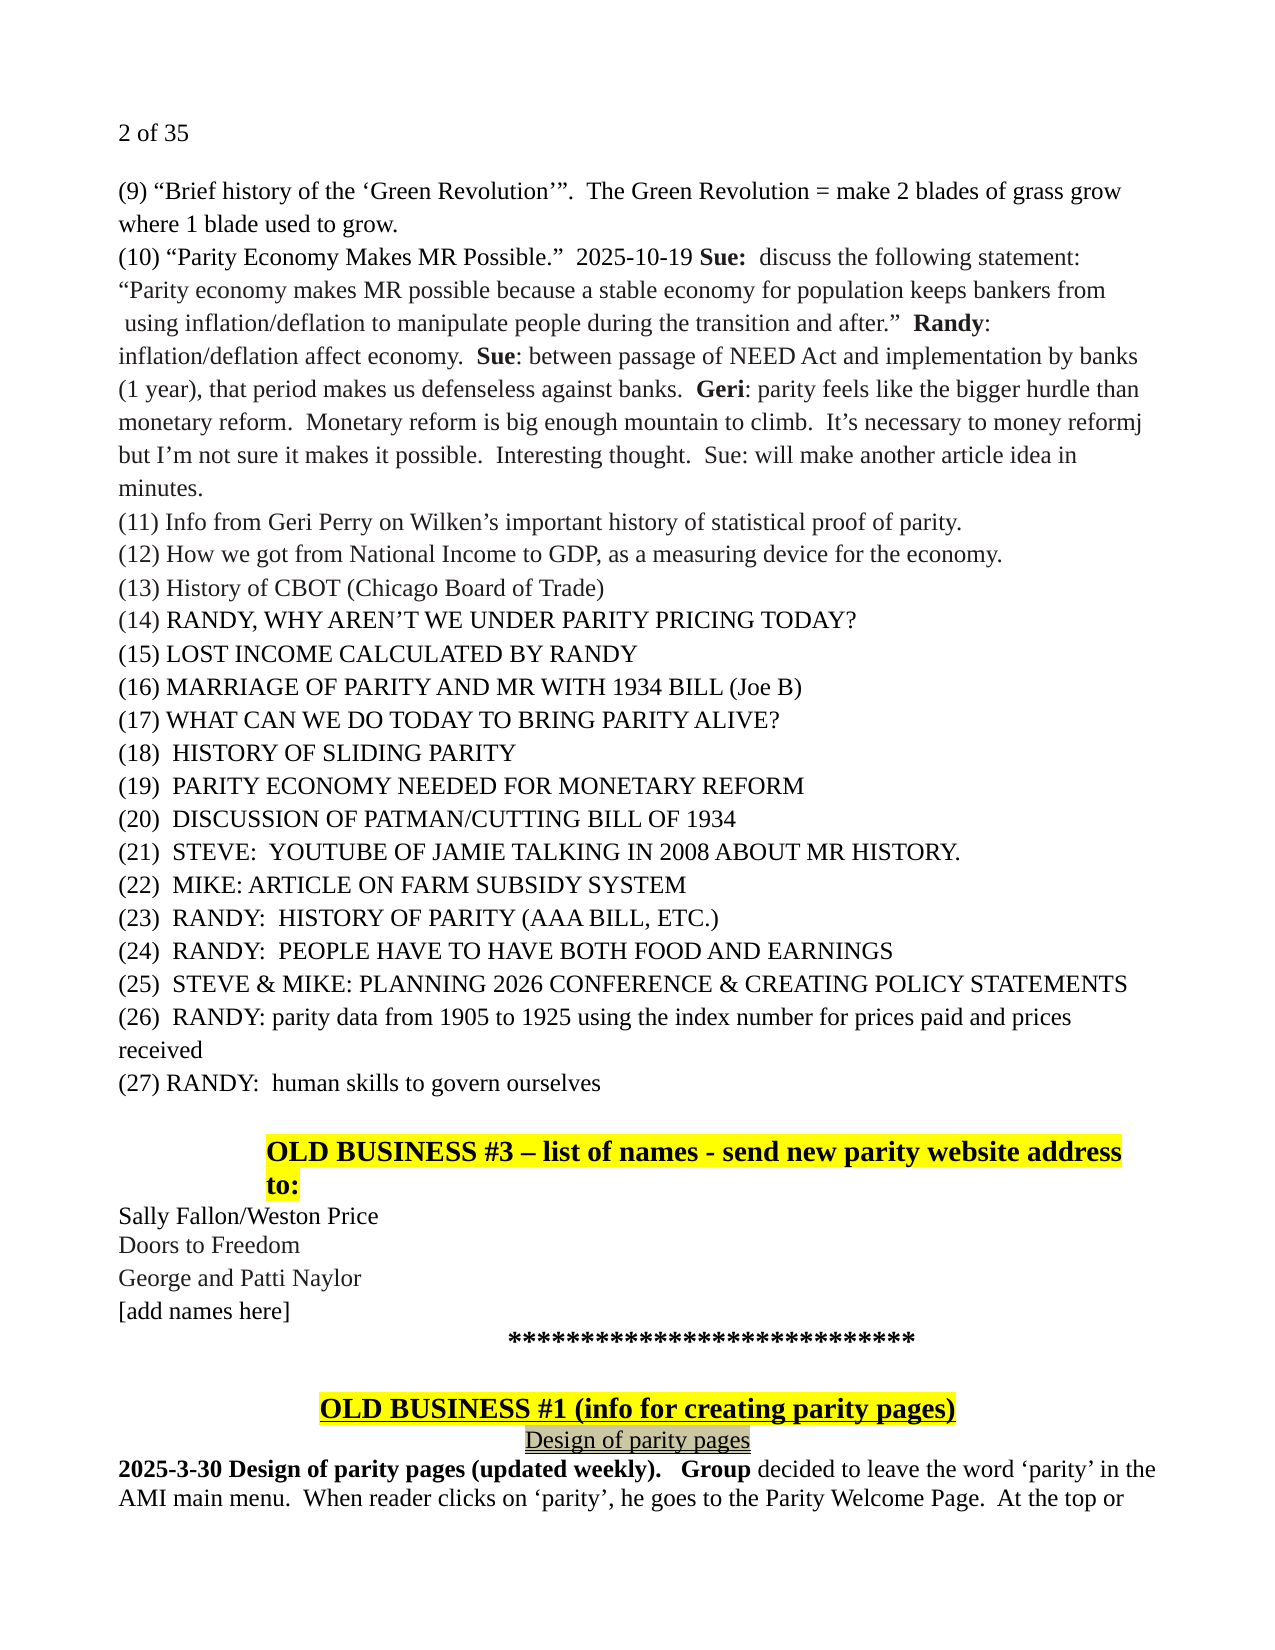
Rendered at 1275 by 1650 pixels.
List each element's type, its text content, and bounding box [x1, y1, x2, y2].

text (9) “Brief history of the ‘Green Revolution’”. The Green Revolution = make 2 blades of grass grow where 1 blade used to grow. [118, 176, 1157, 238]
text (22) MIKE: ARTICLE ON FARM SUBSIDY SYSTEM [118, 870, 1157, 898]
text (23) RANDY: HISTORY OF PARITY (AAA BILL, ETC.) [118, 903, 1157, 932]
text (24) RANDY: PEOPLE HAVE TO HAVE BOTH FOOD AND EARNINGS [118, 936, 1157, 964]
text (21) STEVE: YOUTUBE OF JAMIE TALKING IN 2008 ABOUT MR HISTORY. [118, 837, 1157, 866]
text (14) RANDY, WHY AREN’T WE UNDER PARITY PRICING TODAY? [118, 606, 1157, 634]
text (13) History of CBOT (Chicago Board of Trade) [118, 573, 1157, 601]
text (25) STEVE & MIKE: PLANNING 2026 CONFERENCE & CREATING POLICY STATEMENTS [118, 969, 1157, 998]
text (12) How we got from National Income to GDP, as a measuring device for the economy. [118, 539, 1157, 568]
text Sally Fallon/Weston Price [118, 1201, 1157, 1230]
text OLD BUSINESS #3 – list of names - send new parity website address to: [266, 1134, 1157, 1201]
text (10) “Parity Economy Makes MR Possible.” 2025-10-19 Sue: discuss the following statement: “Parity economy makes MR possible because a stable economy for population keeps bankers from [118, 242, 1157, 304]
text OLD BUSINESS #1 (info for creating parity pages) [118, 1392, 1157, 1425]
text (16) MARRIAGE OF PARITY AND MR WITH 1934 BILL (Joe B) [118, 672, 1157, 700]
text **************************** [266, 1324, 1157, 1358]
text using inflation/deflation to manipulate people during the transition and after.” Randy: inflation/deflation affect economy. Sue: between passage of NEED Act and implementation by banks (1 year), that period makes us defenseless against banks. Geri: parity feels like the bigger hurdle than monetary reform. Monetary reform is big enough mountain to climb. It’s necessary to money reformj but I’m not sure it makes it possible. Interesting thought. Sue: will make another article idea in minutes. [118, 308, 1157, 502]
text (11) Info from Geri Perry on Wilken’s important history of statistical proof of parity. [118, 507, 1157, 535]
text Design of parity pages [118, 1425, 1157, 1454]
text (17) WHAT CAN WE DO TODAY TO BRING PARITY ALIVE? [118, 705, 1157, 733]
text (15) LOST INCOME CALCULATED BY RANDY [118, 639, 1157, 667]
text (20) DISCUSSION OF PATMAN/CUTTING BILL OF 1934 [118, 804, 1157, 832]
text (19) PARITY ECONOMY NEEDED FOR MONETARY REFORM [118, 771, 1157, 799]
text [add names here] [118, 1296, 1157, 1324]
text (27) RANDY: human skills to govern ourselves [118, 1068, 1157, 1097]
text Doors to Freedom [118, 1230, 1157, 1258]
text 2025-3-30 Design of parity pages (updated weekly). Group decided to leave the word ‘parity’ in the AMI main menu. When reader clicks on ‘parity’, he goes to the Parity Welcome Page. At the top or [118, 1454, 1157, 1511]
text (18) HISTORY OF SLIDING PARITY [118, 738, 1157, 766]
text George and Patti Naylor [118, 1263, 1157, 1292]
text (26) RANDY: parity data from 1905 to 1925 using the index number for prices paid and prices received [118, 1002, 1157, 1064]
